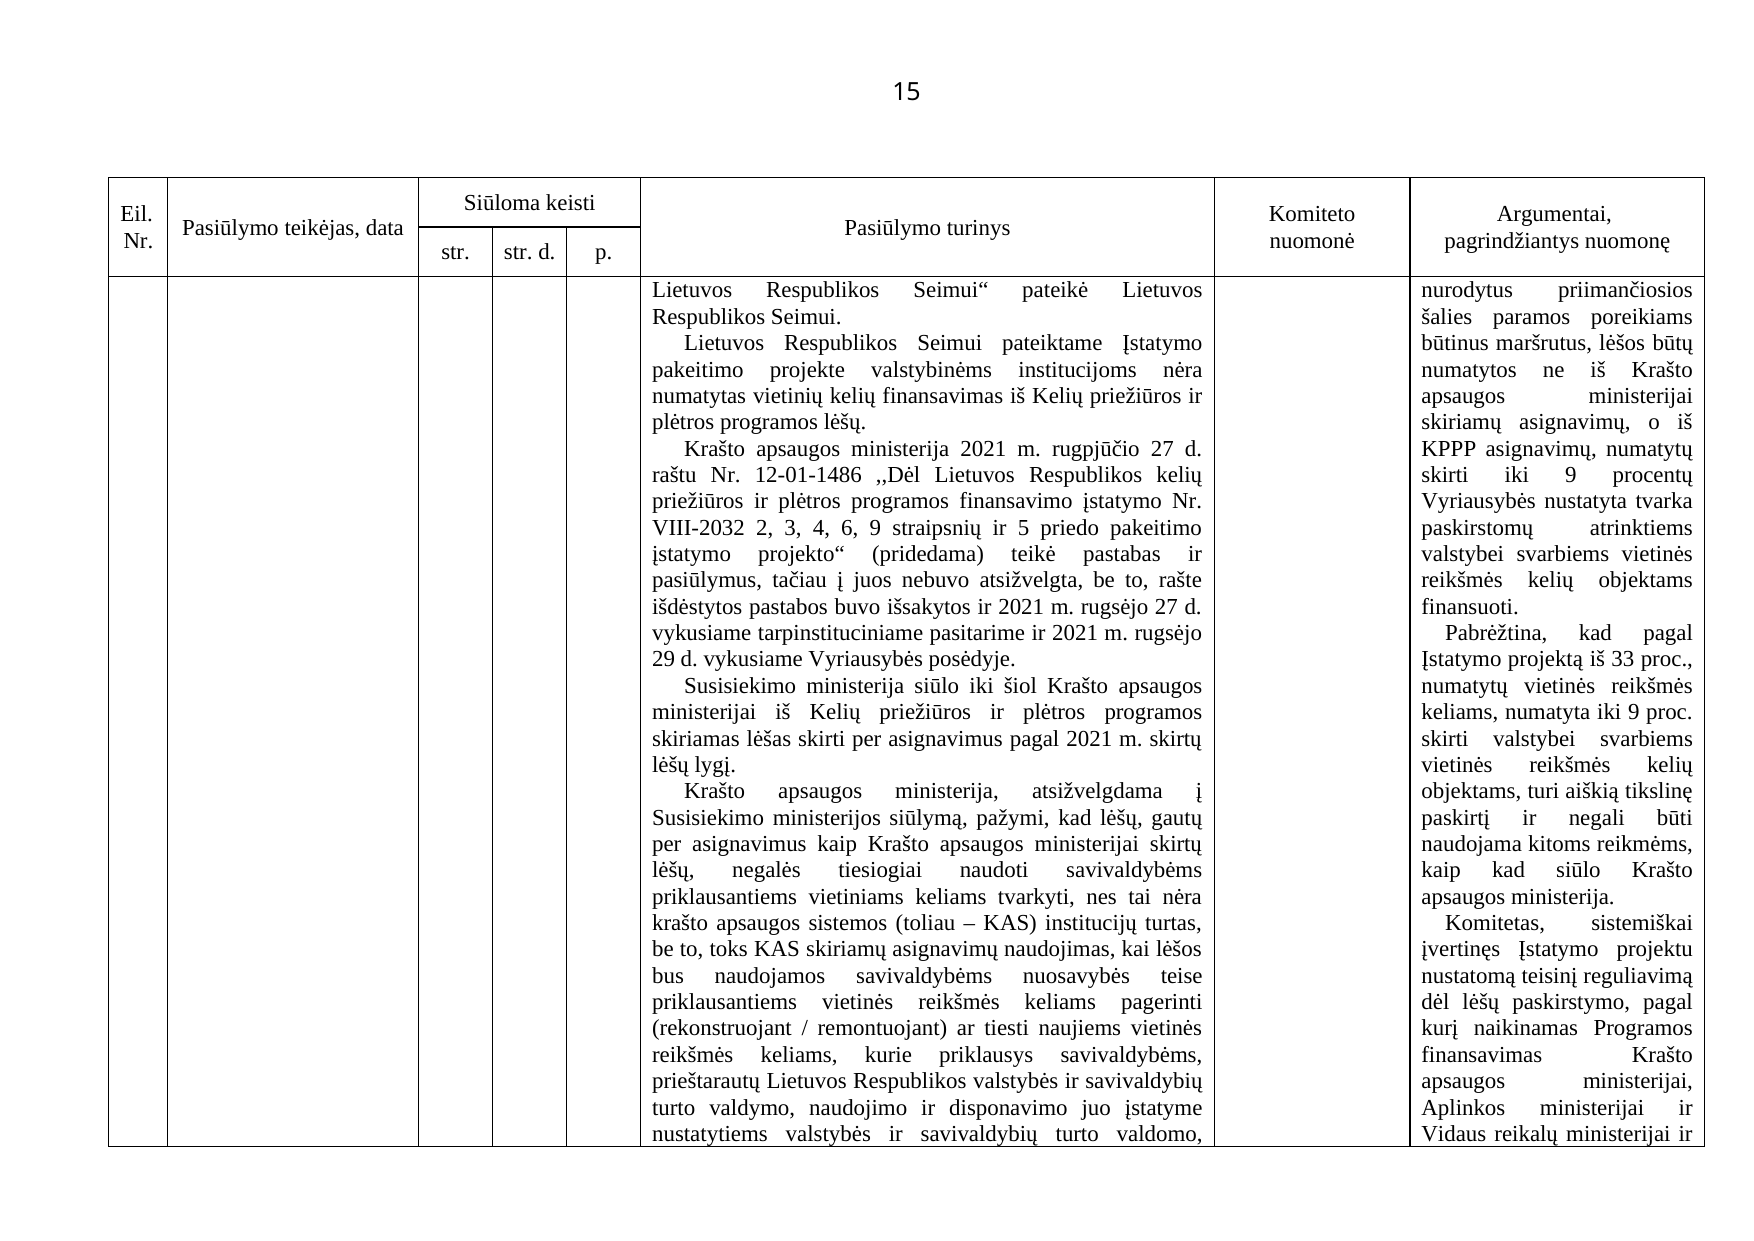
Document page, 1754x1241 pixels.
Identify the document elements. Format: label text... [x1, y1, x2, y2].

table_cell [109, 277, 167, 1146]
table_cell [1215, 277, 1409, 1146]
table_cell [567, 277, 640, 1146]
table_header Pasiūlymo teikėjas, data [168, 178, 418, 276]
table_header Komiteto nuomonė [1215, 178, 1409, 276]
table_cell nurodytus priimančiosios šalies paramos poreikiams būtinus maršrutus, lėšos būtų numatytos ne iš Krašto apsaugos ministerijai skiriamų asignavimų, o iš KPPP asignavimų, numatytų skirti iki 9 procentų Vyriausybės nustatyta tvarka paskirstomų atrinktiems valstybei svarbiems vietinės reikšmės kelių objektams finansuoti. Pabrėžtina, kad pagal Įstatymo projektą iš 33 proc., numatytų vietinės reikšmės keliams, numatyta iki 9 proc. skirti valstybei svarbiems vietinės reikšmės kelių objektams, turi aiškią tikslinę paskirtį ir negali būti naudojama kitoms reikmėms, kaip kad siūlo Krašto apsaugos ministerija. Komitetas, sistemiškai įvertinęs Įstatymo projektu nustatomą teisinį reguliavimą dėl lėšų paskirstymo, pagal kurį naikinamas Programos finansavimas Krašto apsaugos ministerijai, Aplinkos ministerijai ir Vidaus reikalų ministerijai ir [1411, 277, 1704, 1146]
table_cell str. d. [493, 228, 566, 276]
table_cell [493, 277, 566, 1146]
table_header Argumentai, pagrindžiantys nuomonę [1411, 178, 1704, 276]
table_cell [419, 277, 492, 1146]
table_header Pasiūlymo turinys [641, 178, 1214, 276]
table_cell str. [419, 228, 492, 276]
table_cell [168, 277, 418, 1146]
table_header Eil. Nr. [109, 178, 167, 276]
table_cell p. [567, 228, 640, 276]
table_cell Lietuvos Respublikos Seimui“ pateikė Lietuvos Respublikos Seimui. Lietuvos Respublikos Seimui pateiktame Įstatymo pakeitimo projekte valstybinėms institucijoms nėra numatytas vietinių kelių finansavimas iš Kelių priežiūros ir plėtros programos lėšų. Krašto apsaugos ministerija 2021 m. rugpjūčio 27 d. raštu Nr. 12-01-1486 ,,Dėl Lietuvos Respublikos kelių priežiūros ir plėtros programos finansavimo įstatymo Nr. VIII-2032 2, 3, 4, 6, 9 straipsnių ir 5 priedo pakeitimo įstatymo projekto“ (pridedama) teikė pastabas ir pasiūlymus, tačiau į juos nebuvo atsižvelgta, be to, rašte išdėstytos pastabos buvo išsakytos ir 2021 m. rugsėjo 27 d. vykusiame tarpinstituciniame pasitarime ir 2021 m. rugsėjo 29 d. vykusiame Vyriausybės posėdyje. Susisiekimo ministerija siūlo iki šiol Krašto apsaugos ministerijai iš Kelių priežiūros ir plėtros programos skiriamas lėšas skirti per asignavimus pagal 2021 m. skirtų lėšų lygį. Krašto apsaugos ministerija, atsižvelgdama į Susisiekimo ministerijos siūlymą, pažymi, kad lėšų, gautų per asignavimus kaip Krašto apsaugos ministerijai skirtų lėšų, negalės tiesiogiai naudoti savivaldybėms priklausantiems vietiniams keliams tvarkyti, nes tai nėra krašto apsaugos sistemos (toliau – KAS) institucijų turtas, be to, toks KAS skiriamų asignavimų naudojimas, kai lėšos bus naudojamos savivaldybėms nuosavybės teise priklausantiems vietinės reikšmės keliams pagerinti (rekonstruojant / remontuojant) ar tiesti naujiems vietinės reikšmės keliams, kurie priklausys savivaldybėms, prieštarautų Lietuvos Respublikos valstybės ir savivaldybių turto valdymo, naudojimo ir disponavimo juo įstatyme nustatytiems valstybės ir savivaldybių turto valdomo, [641, 277, 1214, 1146]
table_header Siūloma keisti [419, 178, 640, 226]
